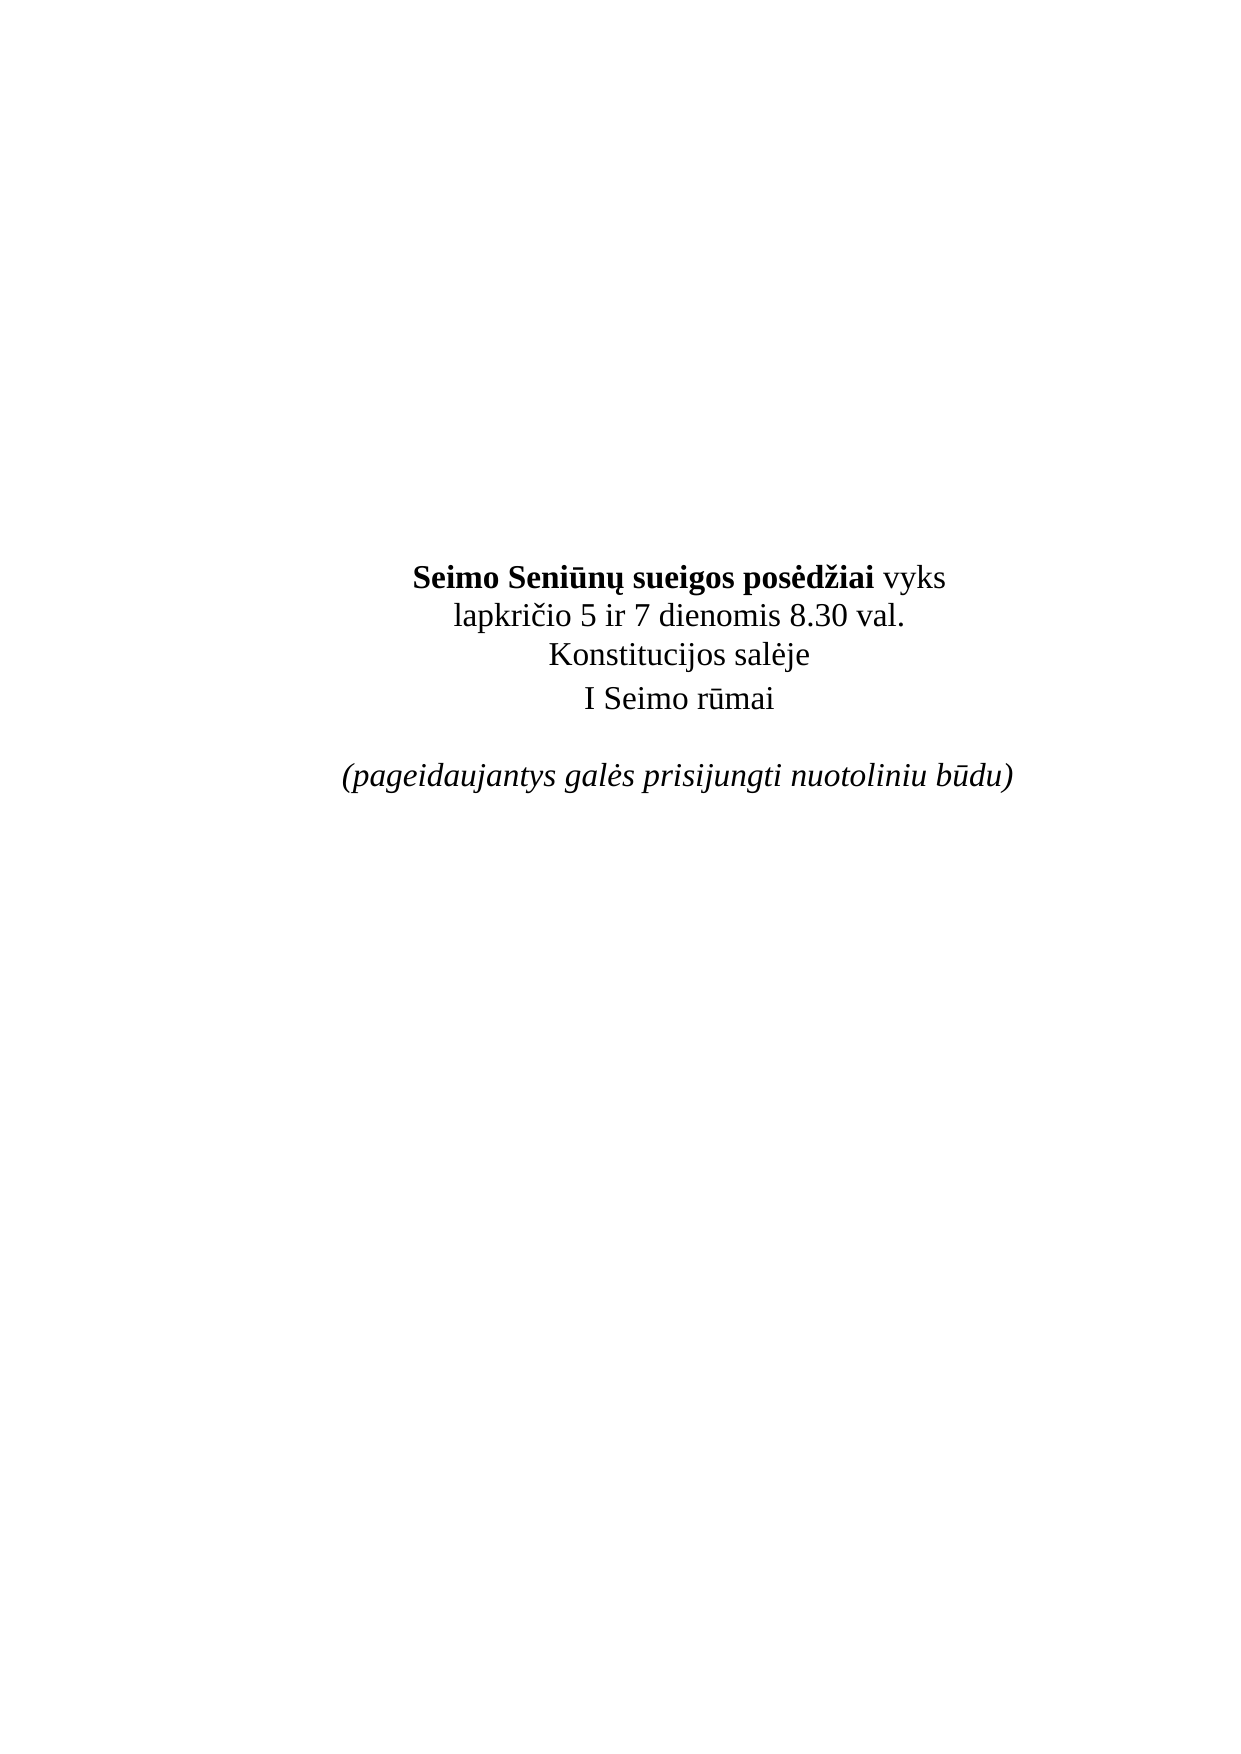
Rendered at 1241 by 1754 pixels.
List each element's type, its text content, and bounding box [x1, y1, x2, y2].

text (pageidaujantys galės prisijungti nuotoliniu būdu) [177, 755, 1181, 793]
text Seimo Seniūnų sueigos posėdžiai vyks lapkričio 5 ir 7 dienomis 8.30 val. [177, 557, 1181, 634]
text Konstitucijos salėje [177, 634, 1181, 672]
text I Seimo rūmai [177, 678, 1181, 716]
